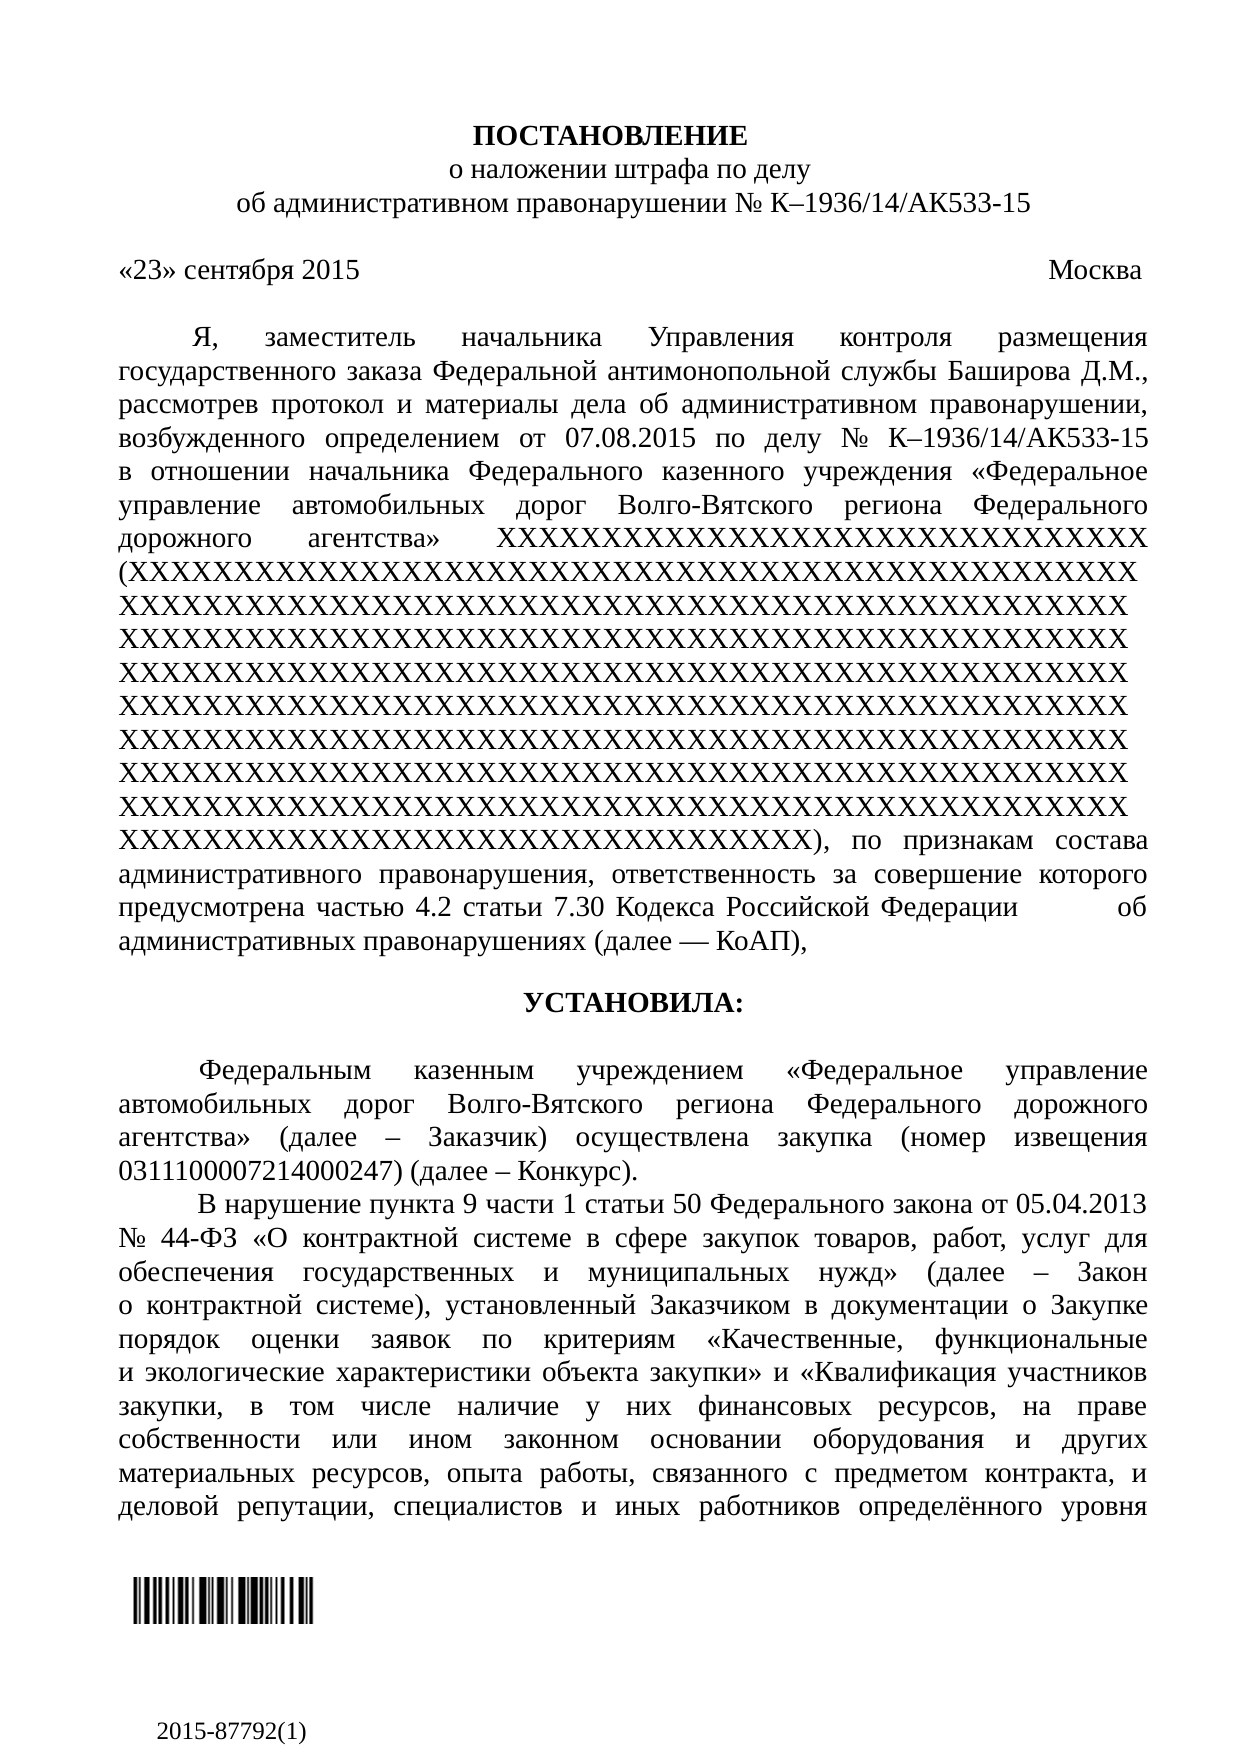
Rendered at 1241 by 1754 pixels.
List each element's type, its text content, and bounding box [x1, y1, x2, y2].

picture [118, 1577, 331, 1624]
text В нарушение пункта 9 части 1 статьи 50 Федерального закона от 05.04.2013 № 44-ФЗ «О контрактной системе в сфере закупок товаров, работ, услуг для обеспечения государственных и муниципальных нужд» (далее – Закон о контрактной системе), установленный Заказчиком в документации о Закупке порядок оценки заявок по критериям «Качественные, функциональные и экологические характеристики объекта закупки» и «Квалификация участников закупки, в том числе наличие у них финансовых ресурсов, на праве собственности или ином законном основании оборудования и других материальных ресурсов, опыта работы, связанного с предметом контракта, и деловой репутации, специалистов и иных работников определённого уровня [118, 1187, 1149, 1522]
text УСТАНОВИЛА: [118, 985, 1149, 1019]
text Федеральным казенным учреждением «Федеральное управление автомобильных дорог Волго-Вятского региона Федерального дорожного агентства» (далее – Заказчик) осуществлена закупка (номер извещения 0311100007214000247) (далее – Конкурс). [118, 1052, 1149, 1187]
text «23» сентября 2015 Москва [118, 252, 1149, 286]
text о наложении штрафа по делу [118, 152, 1149, 185]
text об административном правонарушении № К–1936/14/АК533-15 [118, 185, 1149, 219]
text ПОСТАНОВЛЕНИЕ [117, 118, 1104, 152]
text Я, заместитель начальника Управления контроля размещения государственного заказа Федеральной антимонопольной службы Баширова Д.М., рассмотрев протокол и материалы дела об административном правонарушении, возбужденного определением от 07.08.2015 по делу № К–1936/14/АК533-15 в отношении начальника Федерального казенного учреждения «Федеральное управление автомобильных дорог Волго-Вятского региона Федерального дорожного агентства» XXXXXXXXXXXXXXXXXXXXXXXXXXXXXXX (XXXXXXXXXXXXXXXXXXXXXXXXXXXXXXXXXXXXXXXXXXXXXXXXXXXXXXXXXXXXXXXXXXXXXXXXXXXXXXXXXXXXXXXXXXXXXXXXXXXXXXXXXXXXXXXXXXXXXXXXXXXXXXXXXXXXXXXXXXXXXXXXXXXXXXXXXXXXXXXXXXXXXXXXXXXXXXXXXXXXXXXXXXXXXXXXXXXXXXXXXXXXXXXXXXXXXXXXXXXXXXXXXXXXXXXXXXXXXXXXXXXXXXXXXXXXXXXXXXXXXXXXXXXXXXXXXXXXXXXXXXXXXXXXXXXXXXXXXXXXXXXXXXXXXXXXXXXXXXXXXXXXXXXXXXXXXXXXXXXXXXXXXXXXXXXXXXXXXXXXXXXXXXXXXXXXXXXXXXXXXXXXXXXXXXXXXXXXXXXXXXXXXXXXXXXXXXXXX), по признакам состава административного правонарушения, ответственность за совершение которого предусмотрена частью 4.2 статьи 7.30 Кодекса Российской Федерации об административных правонарушениях (далее — КоАП), [118, 319, 1149, 957]
